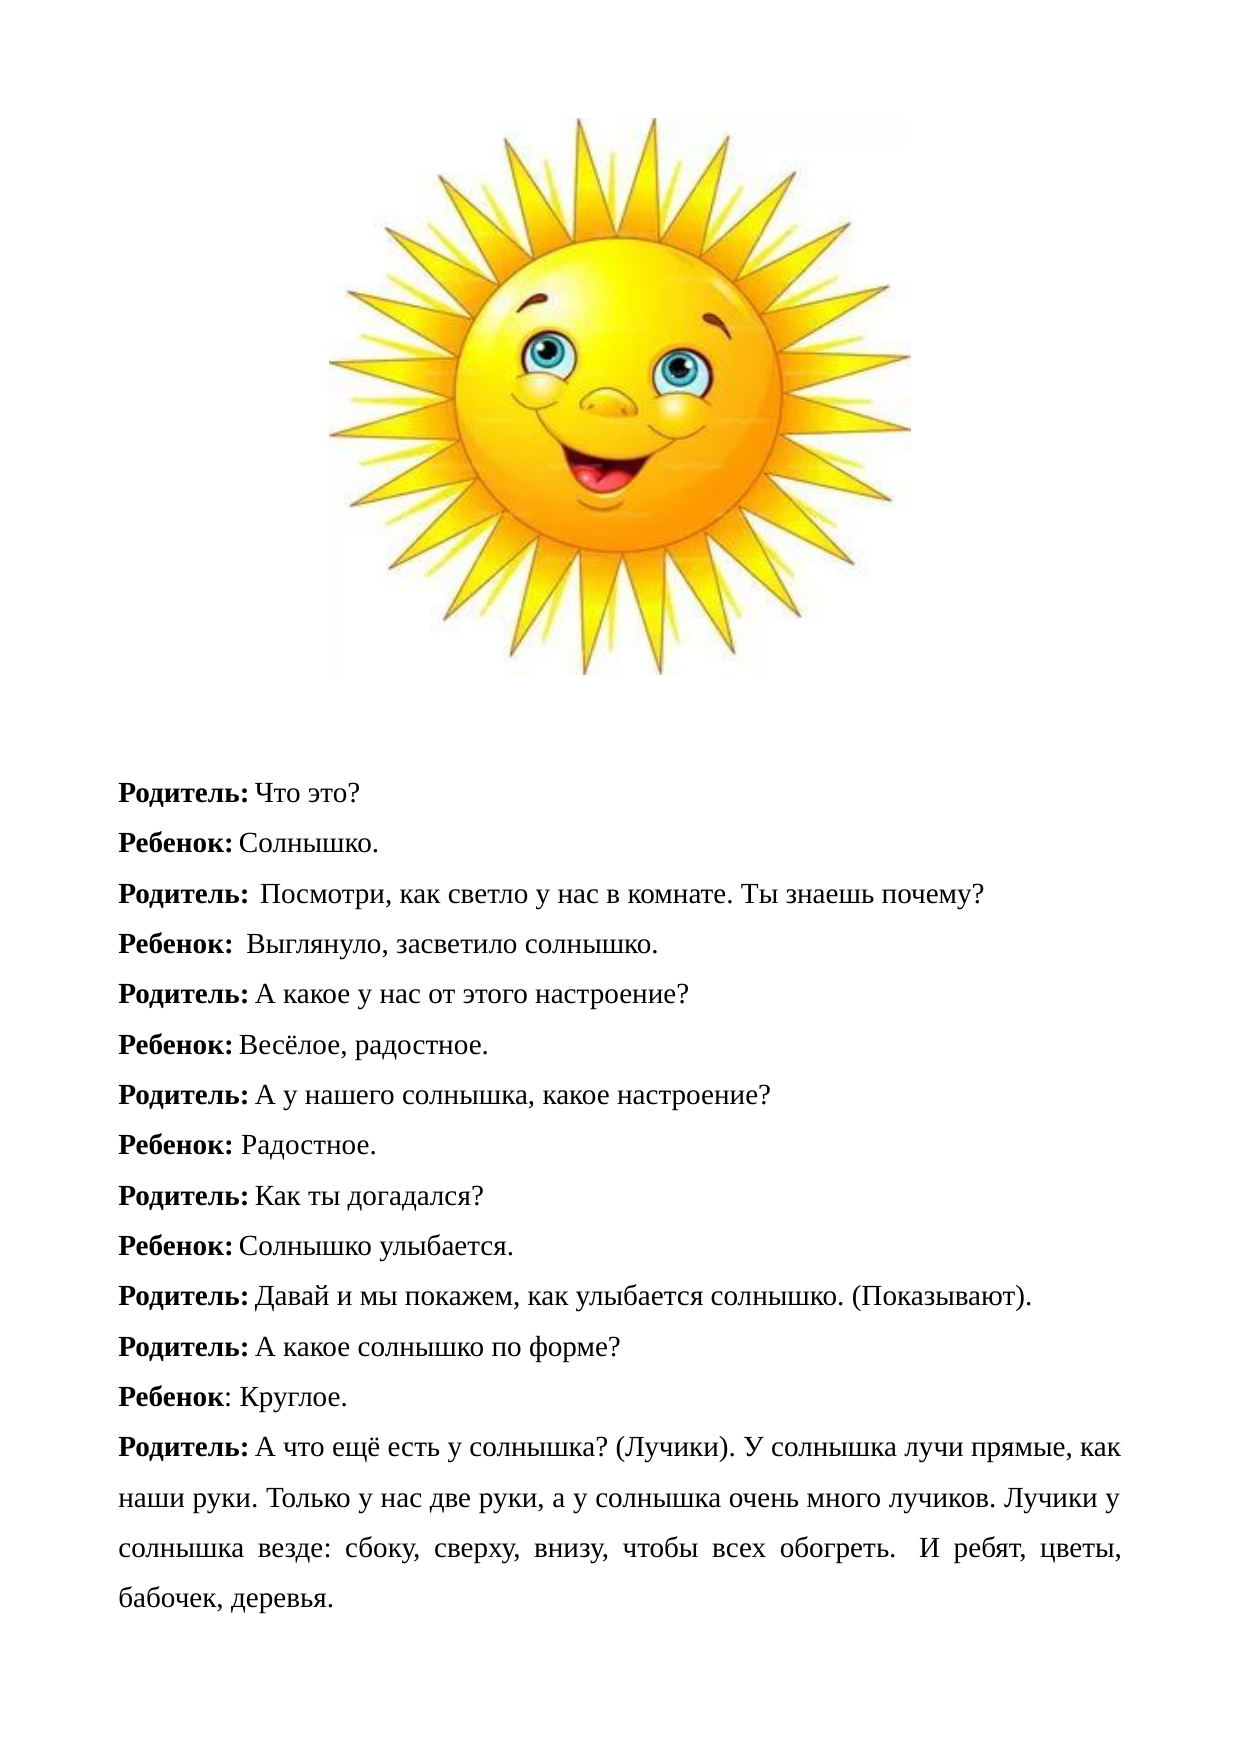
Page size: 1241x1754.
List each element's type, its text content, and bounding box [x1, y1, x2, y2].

text Ребенок: Солнышко улыбается. [118, 1228, 1122, 1262]
text Родитель: А какое у нас от этого настроение? [118, 977, 1122, 1010]
text Родитель: Что это? [118, 775, 1122, 809]
text Ребенок: Выглянуло, засветило солнышко. [118, 926, 1122, 960]
text Родитель: Посмотри, как светло у нас в комнате. Ты знаешь почему? [118, 876, 1122, 909]
text Родитель: А что ещё есть у солнышка? (Лучики). У солнышка лучи прямые, как наши руки. Только у нас две руки, а у солнышка очень много лучиков. Лучики у солнышка везде: сбоку, сверху, внизу, чтобы всех обогреть. И ребят, цветы, бабочек, деревья. [118, 1429, 1122, 1614]
text Ребенок: Круглое. [118, 1379, 1122, 1413]
text Родитель: А какое солнышко по форме? [118, 1329, 1122, 1362]
text Ребенок: Весёлое, радостное. [118, 1027, 1122, 1060]
text Ребенок: Радостное. [118, 1127, 1122, 1161]
text Родитель: Давай и мы покажем, как улыбается солнышко. (Показывают). [118, 1278, 1122, 1312]
text Родитель: А у нашего солнышка, какое настроение? [118, 1077, 1122, 1111]
text Ребенок: Солнышко. [118, 826, 1122, 859]
text Родитель: Как ты догадался? [118, 1178, 1122, 1211]
